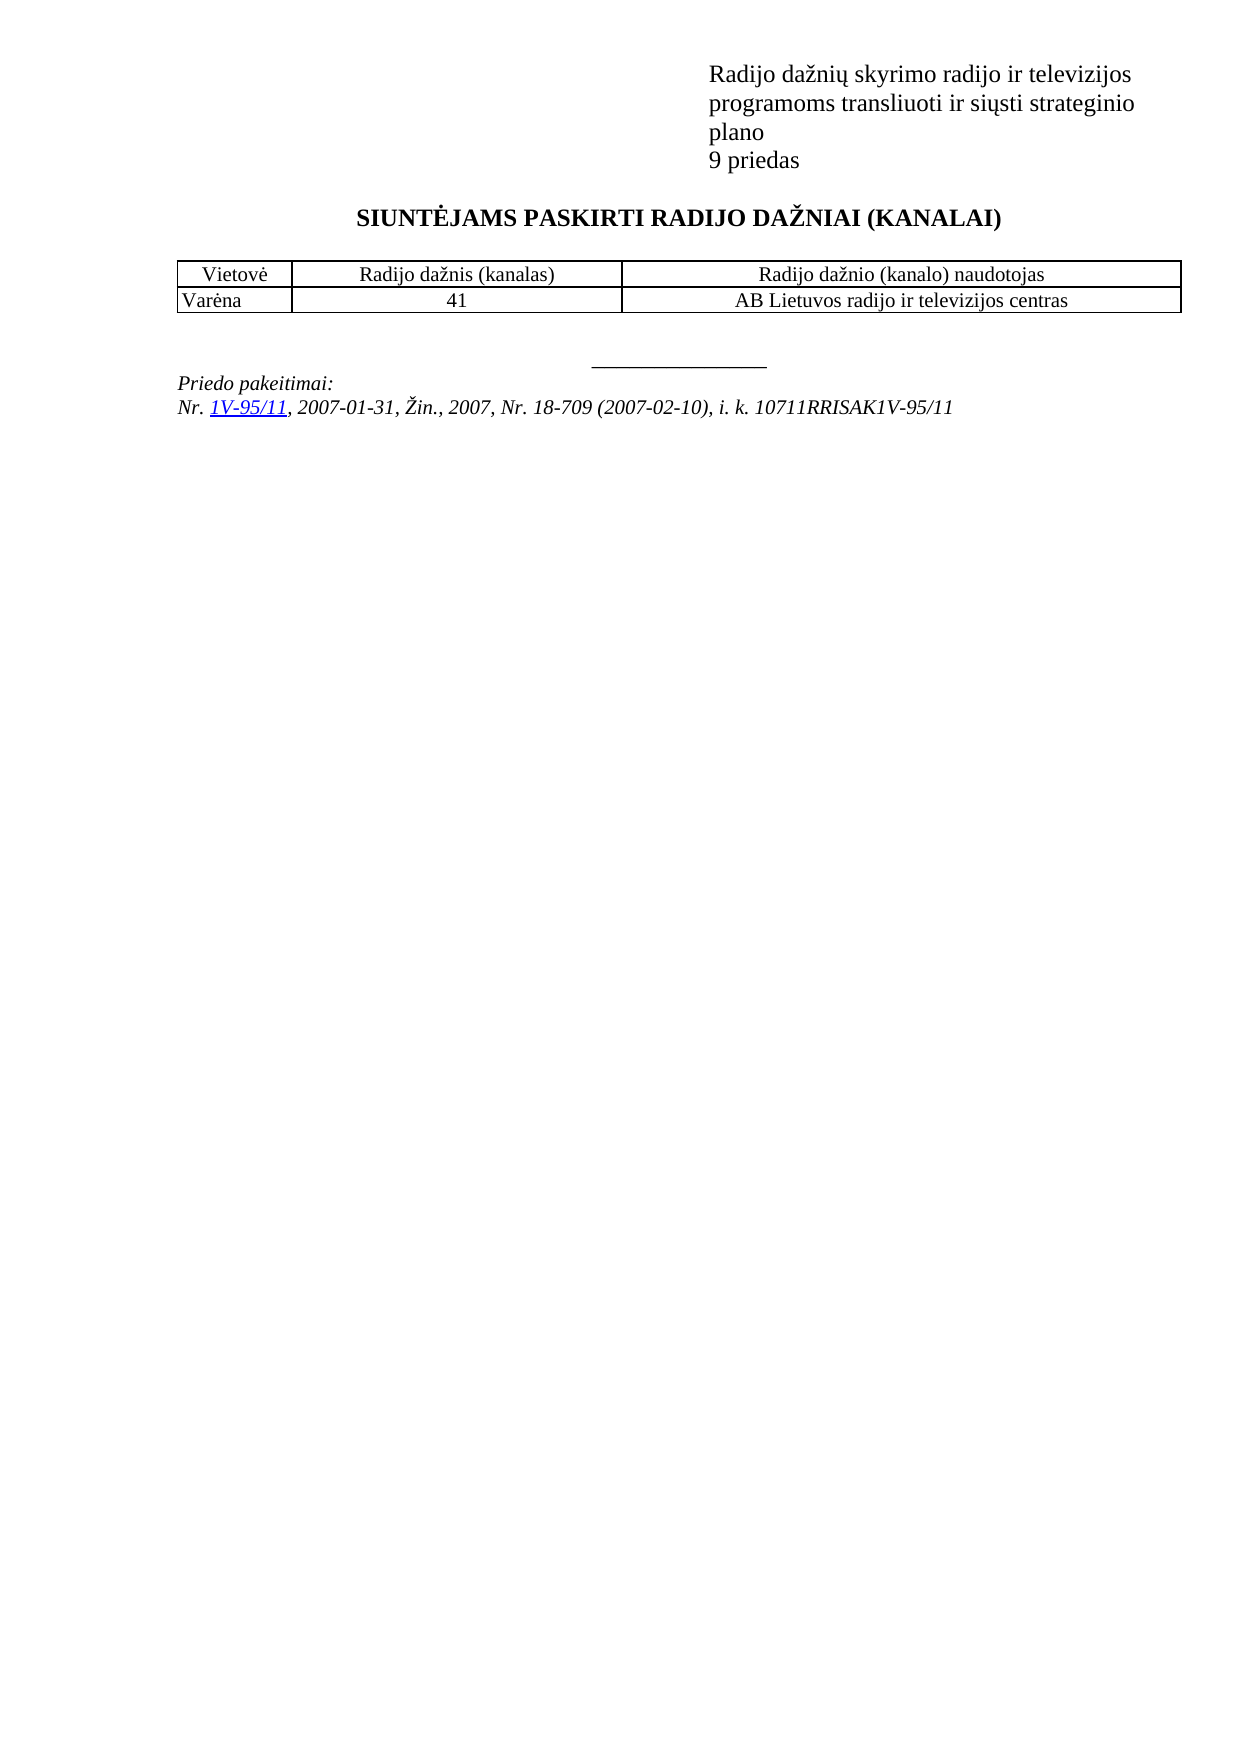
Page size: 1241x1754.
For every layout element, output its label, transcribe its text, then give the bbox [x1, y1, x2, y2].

text programoms transliuoti ir siųsti strateginio [709, 88, 1181, 117]
table_cell 41 [293, 288, 621, 312]
text Priedo pakeitimai: [177, 371, 1181, 395]
table_header Radijo dažnio (kanalo) naudotojas [623, 262, 1180, 286]
table_header Vietovė [178, 262, 291, 286]
text Nr. 1V-95/11, 2007-01-31, Žin., 2007, Nr. 18-709 (2007-02-10), i. k. 10711RRISAK1V-95/11 [177, 395, 1181, 419]
text plano [709, 117, 1181, 145]
text SIUNTĖJAMS PASKIRTI RADIJO DAŽNIAI (KANALAI) [177, 203, 1181, 232]
text ______________ [177, 342, 1181, 371]
text 9 priedas [709, 145, 1181, 174]
table_header Radijo dažnis (kanalas) [293, 262, 621, 286]
text Radijo dažnių skyrimo radijo ir televizijos [709, 59, 1181, 88]
table_cell Varėna [178, 288, 291, 312]
table_cell AB Lietuvos radijo ir televizijos centras [623, 288, 1180, 312]
